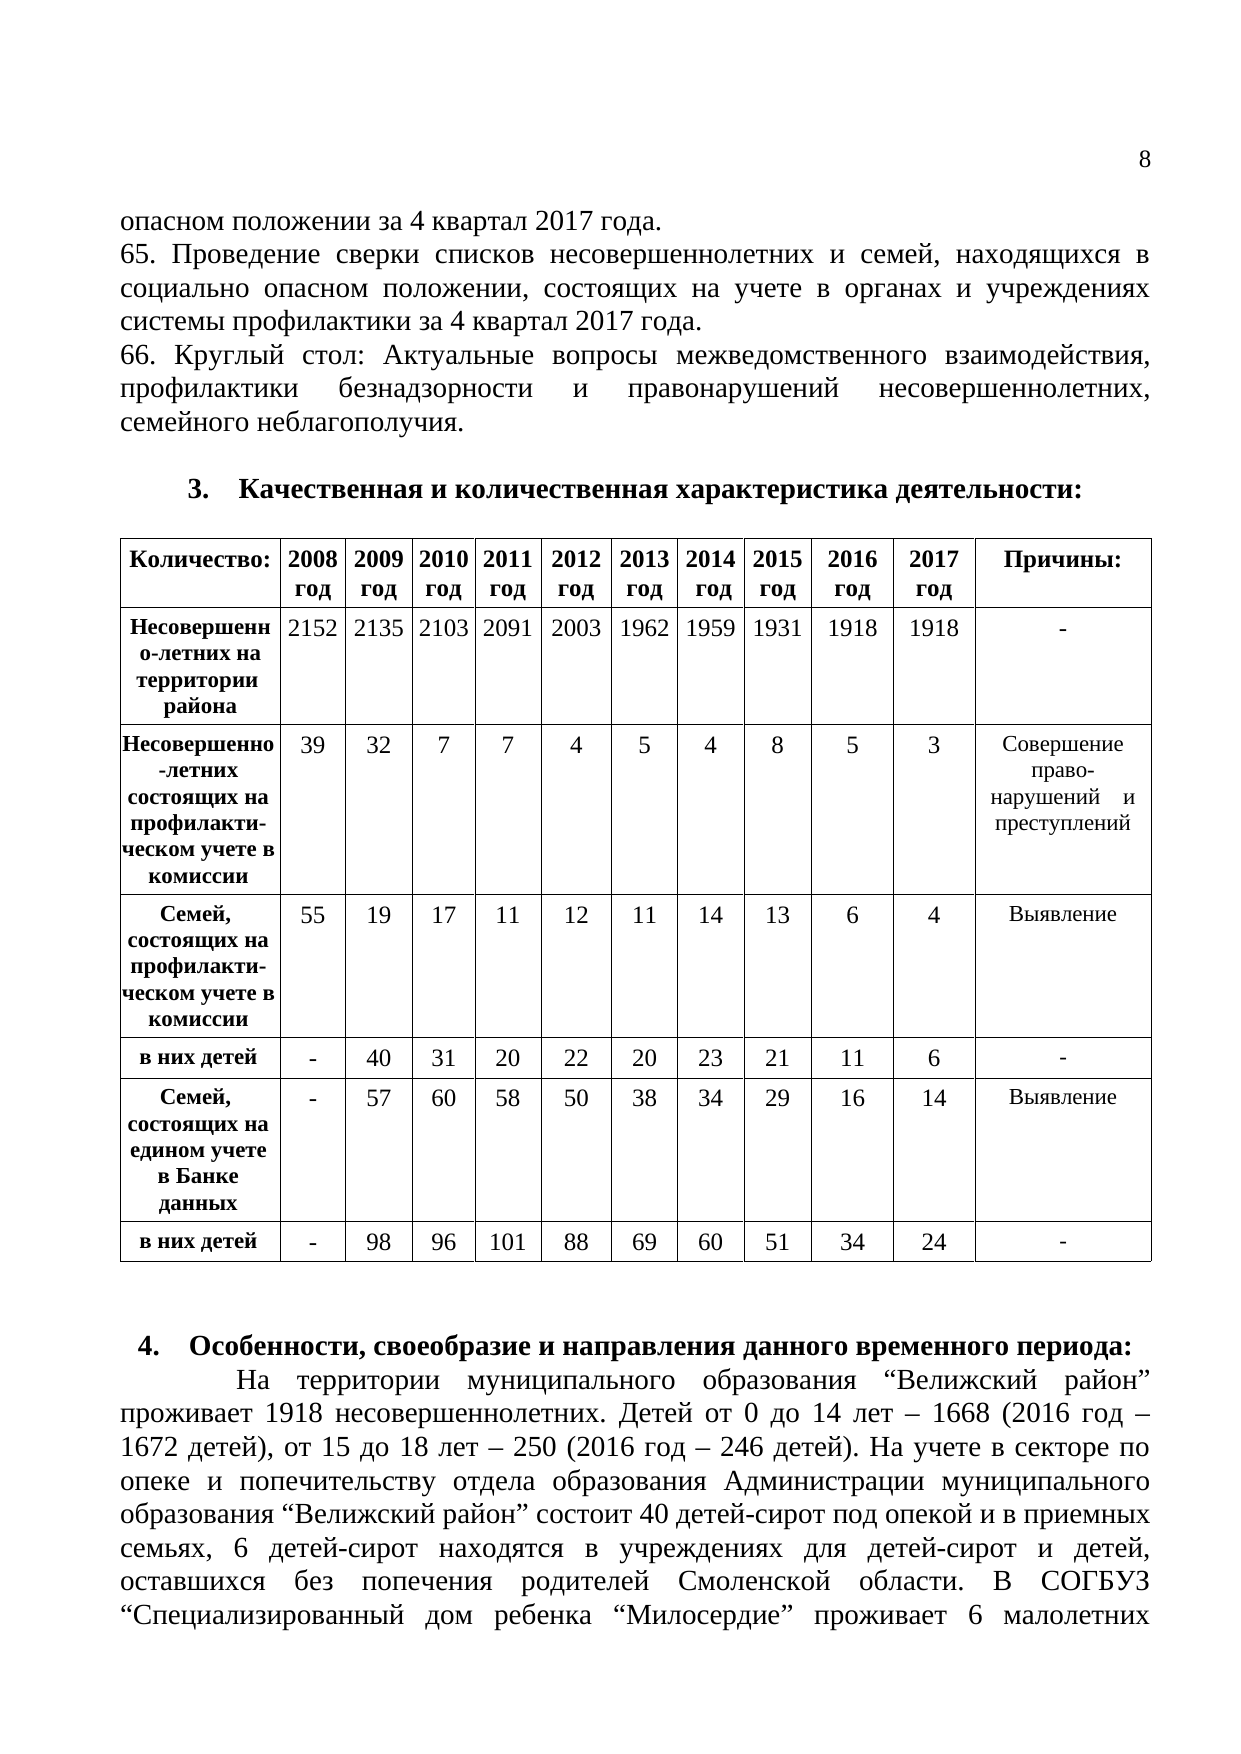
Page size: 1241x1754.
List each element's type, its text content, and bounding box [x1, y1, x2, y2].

table_cell 3 [894, 725, 974, 894]
table_cell 4 [894, 895, 974, 1037]
table_cell 38 [612, 1079, 677, 1221]
table_cell 5 [812, 725, 893, 894]
table_cell в них детей [121, 1222, 280, 1261]
table_cell 12 [542, 895, 611, 1037]
text опасном положении за 4 квартал 2017 года. [120, 203, 1151, 236]
table_cell 50 [542, 1079, 611, 1221]
table_header 2015 год [745, 539, 811, 607]
table_cell 32 [346, 725, 412, 894]
table_cell 96 [413, 1222, 474, 1261]
table_cell 60 [678, 1222, 743, 1261]
table_cell Совершение право- нарушений и преступлений [976, 725, 1151, 894]
table_cell 1918 [812, 608, 893, 724]
table_cell Выявление [976, 895, 1151, 1037]
table_cell 6 [812, 895, 893, 1037]
table_cell 17 [413, 895, 474, 1037]
subtitle 3. Качественная и количественная характеристика деятельности: [120, 471, 1151, 505]
table_header 2012 год [542, 539, 611, 607]
table_cell 11 [476, 895, 541, 1037]
table_cell 58 [476, 1079, 541, 1221]
table_header 2013 год [612, 539, 677, 607]
table_cell - [281, 1222, 345, 1261]
table_header 2011 год [476, 539, 541, 607]
table_cell 34 [678, 1079, 743, 1221]
table_cell 13 [745, 895, 811, 1037]
table_cell 39 [281, 725, 345, 894]
table_header 2017 год [894, 539, 974, 607]
table_cell 1962 [612, 608, 677, 724]
text 65. Проведение сверки списков несовершеннолетних и семей, находящихся в социально опасном положении, состоящих на учете в органах и учреждениях системы профилактики за 4 квартал 2017 года. [120, 236, 1151, 337]
table_cell 4 [678, 725, 743, 894]
table_cell 7 [413, 725, 474, 894]
table_cell - [976, 608, 1151, 724]
table_cell 69 [612, 1222, 677, 1261]
table_cell 4 [542, 725, 611, 894]
text 66. Круглый стол: Актуальные вопросы межведомственного взаимодействия, профилактики безнадзорности и правонарушений несовершеннолетних, семейного неблагополучия. [120, 337, 1151, 438]
table_cell 60 [413, 1079, 474, 1221]
table_cell Несовершенно-летних состоящих на профилакти-ческом учете в комиссии [121, 725, 280, 894]
table_cell 5 [612, 725, 677, 894]
table_cell Семей, состоящих на профилакти-ческом учете в комиссии [121, 895, 280, 1037]
table_cell 34 [812, 1222, 893, 1261]
table_cell 2103 [413, 608, 474, 724]
table_cell 24 [894, 1222, 974, 1261]
table_header 2016 год [812, 539, 893, 607]
text На территории муниципального образования “Велижский район” проживает 1918 несовершеннолетних. Детей от 0 до 14 лет – 1668 (2016 год – 1672 детей), от 15 до 18 лет – 250 (2016 год – 246 детей). На учете в секторе по опеке и попечительству отдела образования Администрации муниципального образования “Велижский район” состоит 40 детей-сирот под опекой и в приемных семьях, 6 детей-сирот находятся в учреждениях для детей-сирот и детей, оставшихся без попечения родителей Смоленской области. В СОГБУЗ “Специализированный дом ребенка “Милосердие” проживает 6 малолетних [120, 1362, 1151, 1630]
table_header Причины: [976, 539, 1151, 607]
table_cell 20 [612, 1038, 677, 1078]
table_cell - [281, 1079, 345, 1221]
table_header 2014 год [678, 539, 743, 607]
table_cell 20 [476, 1038, 541, 1078]
table_cell 51 [745, 1222, 811, 1261]
table_cell 55 [281, 895, 345, 1037]
table_cell - [281, 1038, 345, 1078]
table_header 2010 год [413, 539, 474, 607]
table_cell 1959 [678, 608, 743, 724]
table_cell 23 [678, 1038, 743, 1078]
table_header 2008 год [281, 539, 345, 607]
table_cell 11 [812, 1038, 893, 1078]
table_cell 2003 [542, 608, 611, 724]
table_cell 8 [745, 725, 811, 894]
table_cell 98 [346, 1222, 412, 1261]
table_cell 29 [745, 1079, 811, 1221]
table_cell 1931 [745, 608, 811, 724]
table_cell 101 [476, 1222, 541, 1261]
table_cell 16 [812, 1079, 893, 1221]
table_header Количество: [121, 539, 280, 607]
table_cell в них детей [121, 1038, 280, 1078]
table_cell 19 [346, 895, 412, 1037]
table_cell 14 [894, 1079, 974, 1221]
table_cell 40 [346, 1038, 412, 1078]
text 4. Особенности, своеобразие и направления данного временного периода: [120, 1328, 1151, 1362]
table_cell 11 [612, 895, 677, 1037]
table_cell 21 [745, 1038, 811, 1078]
table_header 2009 год [346, 539, 412, 607]
table_cell Несовершенно-летних на территории района [121, 608, 280, 724]
table_cell 2091 [476, 608, 541, 724]
table_cell 2152 [281, 608, 345, 724]
table_cell 22 [542, 1038, 611, 1078]
table_cell 6 [894, 1038, 974, 1078]
table_cell Семей, состоящих на едином учете в Банке данных [121, 1079, 280, 1221]
table_cell 2135 [346, 608, 412, 724]
table_cell 31 [413, 1038, 474, 1078]
table_cell 14 [678, 895, 743, 1037]
table_cell 1918 [894, 608, 974, 724]
table_cell - [976, 1222, 1151, 1261]
table_cell 88 [542, 1222, 611, 1261]
table_cell Выявление [976, 1079, 1151, 1221]
table_cell - [976, 1038, 1151, 1078]
table_cell 57 [346, 1079, 412, 1221]
table_cell 7 [476, 725, 541, 894]
